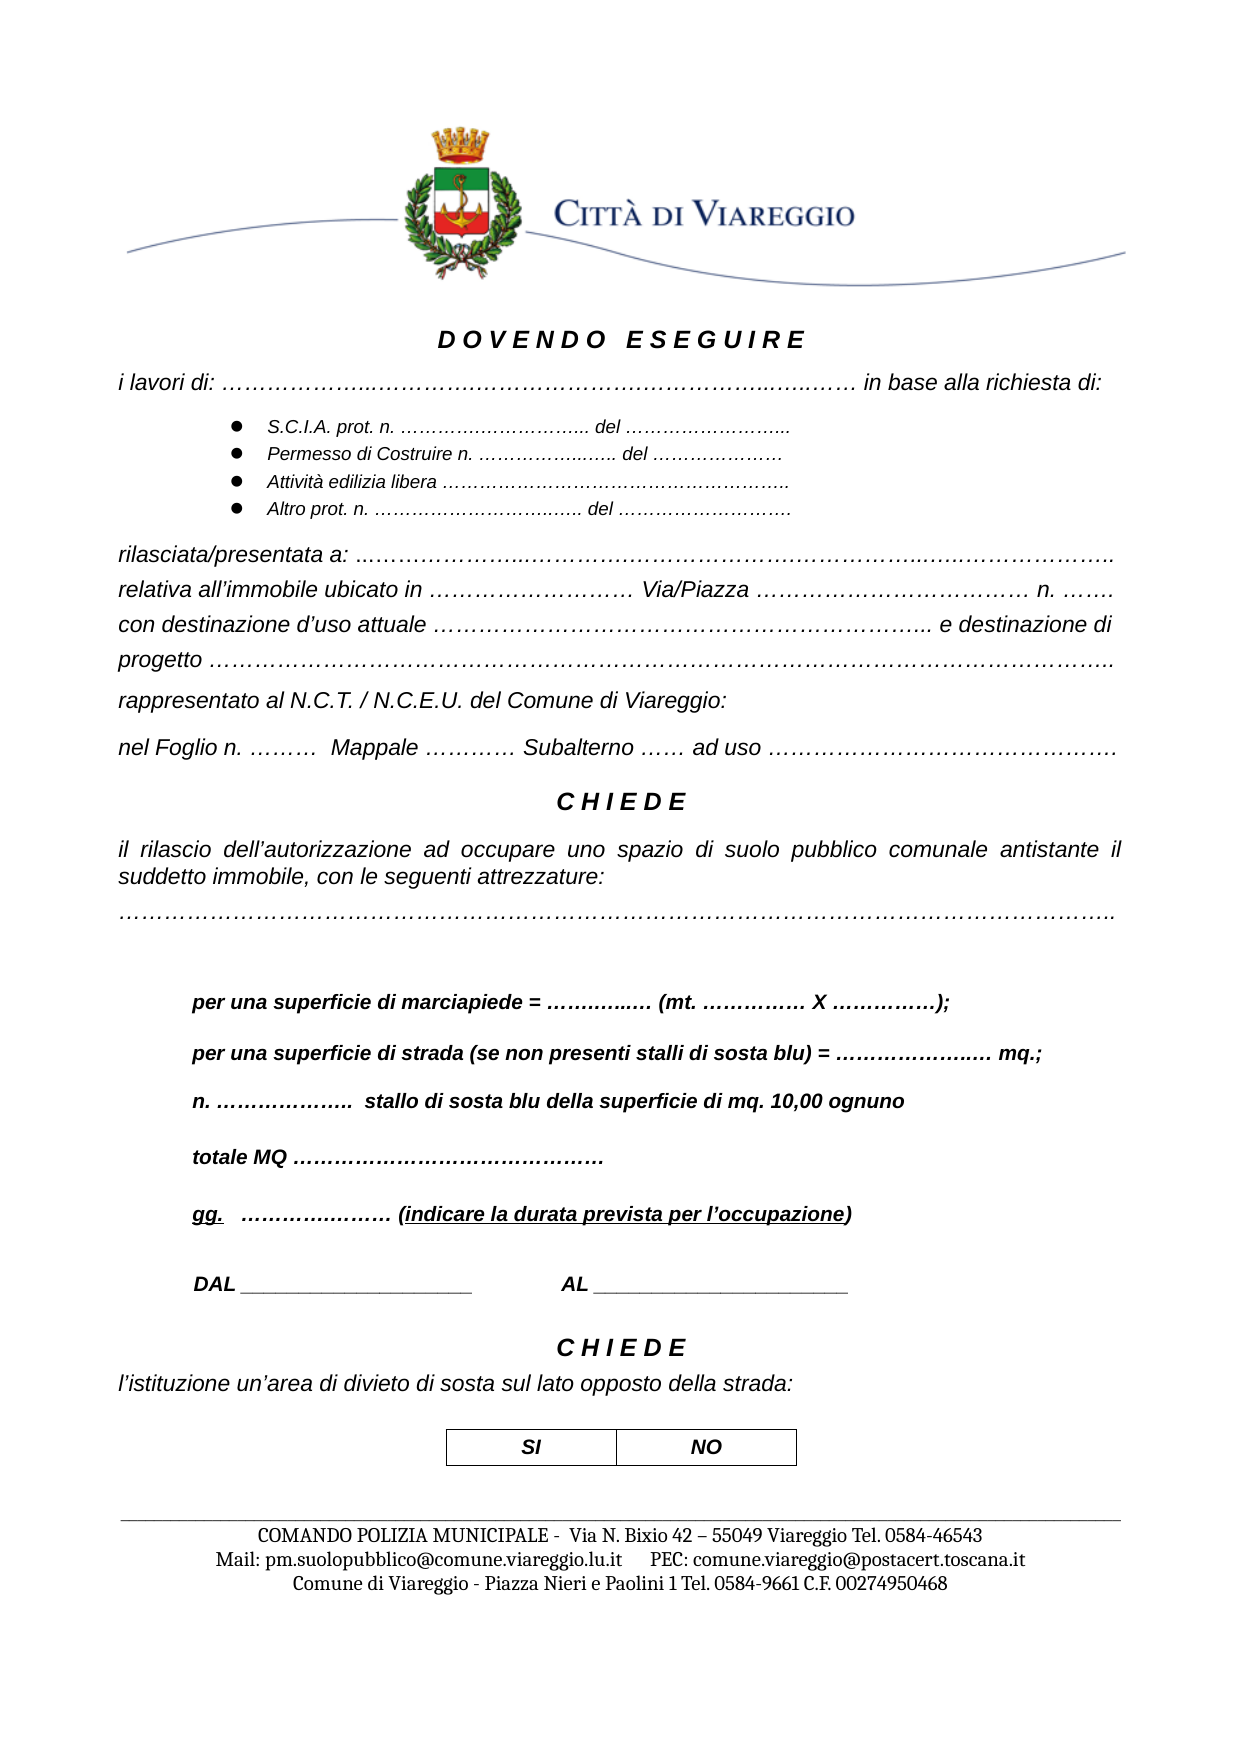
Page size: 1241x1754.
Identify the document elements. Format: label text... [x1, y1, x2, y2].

list Attività edilizia libera ……………………………………………….. [229, 471, 1123, 492]
text C H I E D E [118, 787, 1123, 816]
list Altro prot. n. ………………………..….. del ………………………. [229, 498, 1123, 520]
table_header NO [617, 1430, 796, 1465]
text D O V E N D O E S E G U I R E [118, 325, 1123, 354]
table_header SI [447, 1430, 616, 1465]
text relativa all’immobile ubicato in ……………………… Via/Piazza ……………………………… n. ……. [118, 576, 1123, 603]
text n. ……………….. stallo di sosta blu della superficie di mq. 10,00 ognuno [118, 1088, 1123, 1112]
picture [119, 118, 1131, 302]
text nel Foglio n. ……… Mappale ………… Subalterno …… ad uso ………………………………………. [118, 734, 1123, 761]
text rilasciata/presentata a: ...………………...………….………………….……………...…..……………….. [118, 541, 1123, 568]
text ………………………………………………………………………………………………………………….. [118, 898, 1123, 924]
text per una superficie di marciapiede = …….…...… (mt. …………… X ……………); [118, 990, 1123, 1014]
text gg. ………….……… (indicare la durata prevista per l’occupazione) [118, 1202, 1123, 1226]
text per una superficie di strada (se non presenti stalli di sosta blu) = ………………..… mq.; [118, 1041, 1123, 1064]
text totale MQ ……………………………………… [118, 1145, 1123, 1169]
list Permesso di Costruire n. ……………...….. del ………………… [229, 443, 1123, 465]
text i lavori di: ………………...………….………………….……………...…..…… in base alla richiesta di: [118, 368, 1123, 395]
list S.C.I.A. prot. n. ………….……………... del ……………………... [229, 415, 1123, 437]
text il rilascio dell’autorizzazione ad occupare uno spazio di suolo pubblico comunale antistante il suddetto immobile, con le seguenti attrezzature: [118, 836, 1123, 889]
text C H I E D E [118, 1333, 1123, 1362]
text rappresentato al N.C.T. / N.C.E.U. del Comune di Viareggio: [118, 687, 1123, 714]
text DAL ____________________ AL ______________________ [118, 1272, 1123, 1296]
text progetto ……………………………………………………………………………………………………….. [118, 646, 1123, 673]
text l’istituzione un’area di divieto di sosta sul lato opposto della strada: [118, 1370, 1123, 1397]
text con destinazione d’uso attuale ………………………………………………………... e destinazione di [118, 611, 1123, 638]
